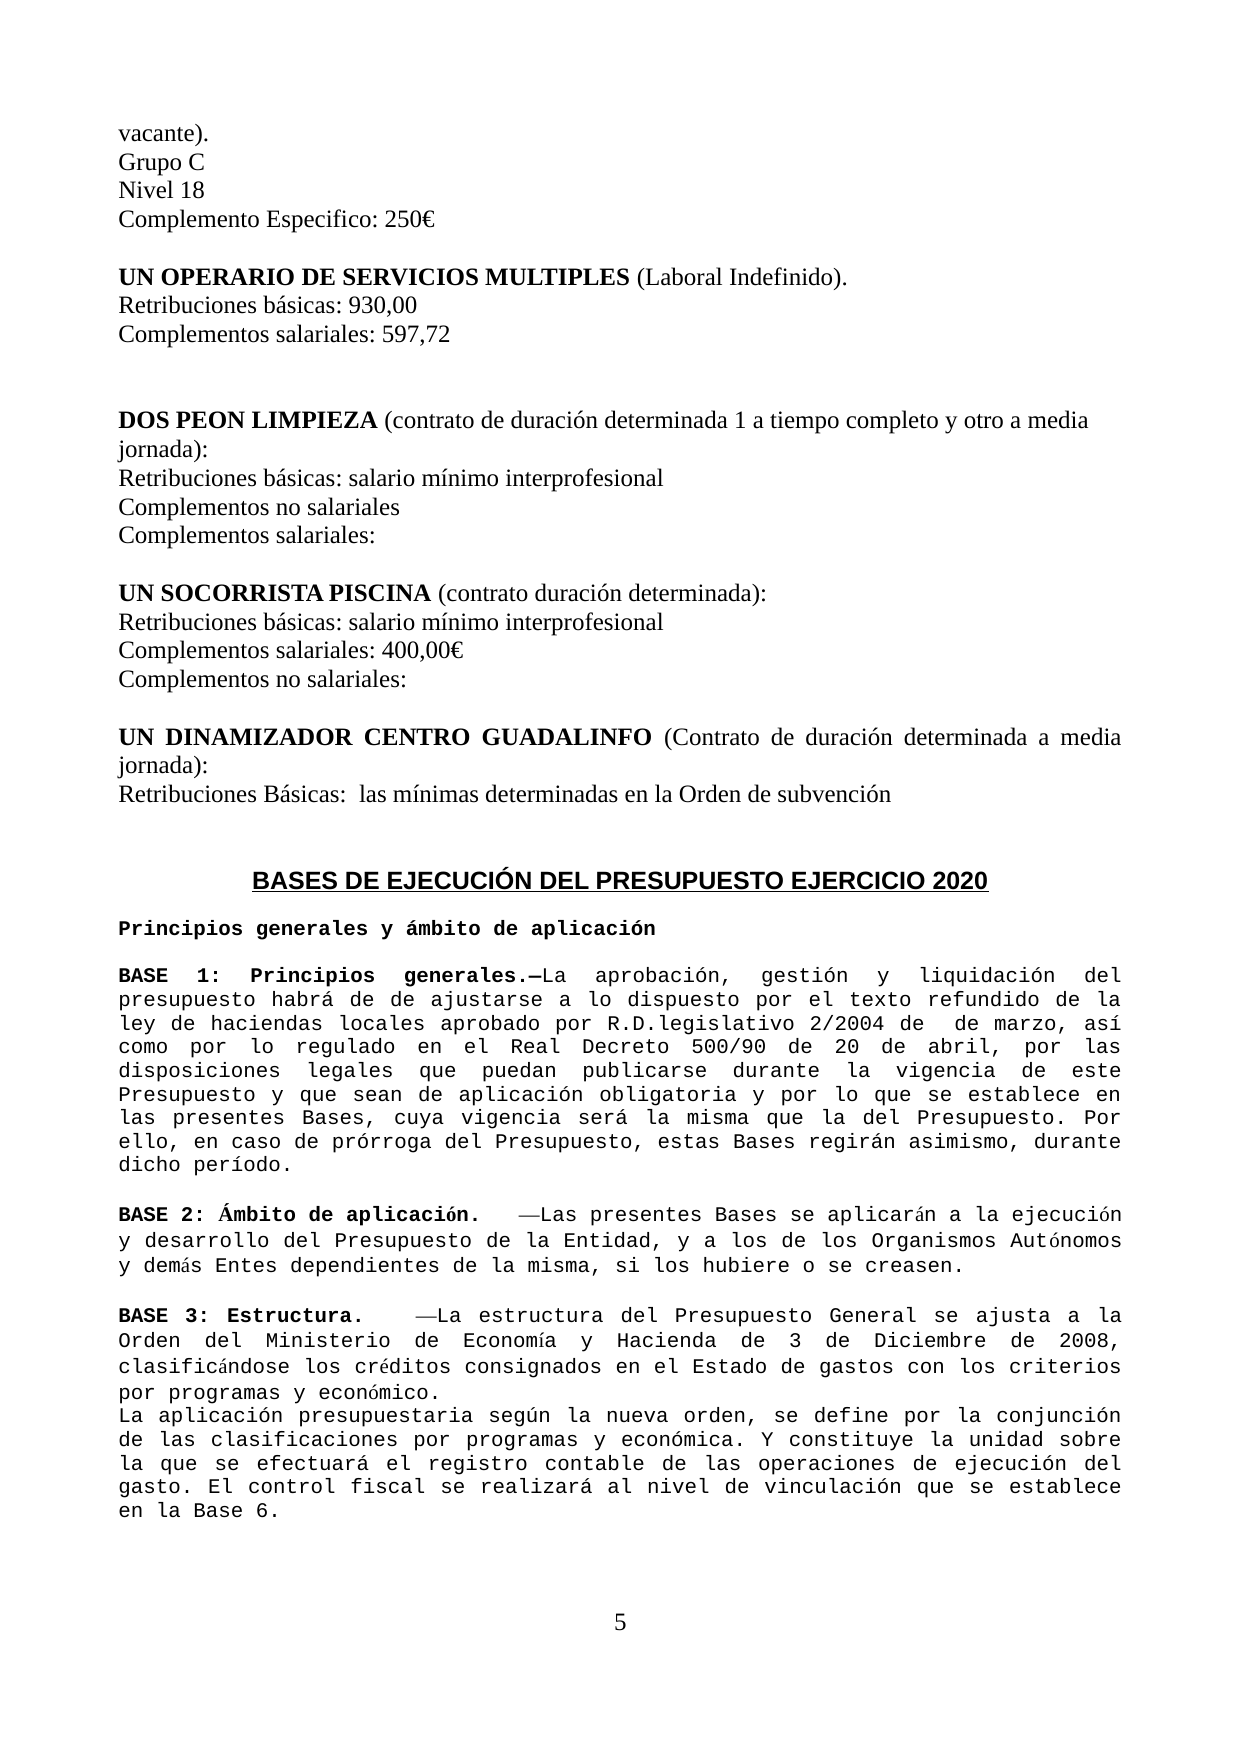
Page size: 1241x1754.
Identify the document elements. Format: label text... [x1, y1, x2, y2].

text BASE 2: Ámbito de aplicación. —Las presentes Bases se aplicarán a la ejecución y desarrollo del Presupuesto de la Entidad, y a los de los Organismos Autónomos y demás Entes dependientes de la misma, si los hubiere o se creasen. [118, 1202, 1122, 1279]
text BASE 1: Principios generales.—La aprobación, gestión y liquidación del presupuesto habrá de de ajustarse a lo dispuesto por el texto refundido de la ley de haciendas locales aprobado por R.D.legislativo 2/2004 de de marzo, así como por lo regulado en el Real Decreto 500/90 de 20 de abril, por las disposiciones legales que puedan publicarse durante la vigencia de este Presupuesto y que sean de aplicación obligatoria y por lo que se establece en las presentes Bases, cuya vigencia será la misma que la del Presupuesto. Por ello, en caso de prórroga del Presupuesto, estas Bases regirán asimismo, durante dicho período. [118, 965, 1122, 1178]
text Complementos salariales: 400,00€ [118, 636, 1122, 664]
text UN DINAMIZADOR CENTRO GUADALINFO (Contrato de duración determinada a media jornada): [118, 722, 1122, 779]
text Retribuciones básicas: salario mínimo interprofesional [118, 607, 1122, 636]
text Complementos no salariales [118, 492, 1122, 521]
text Complementos salariales: 597,72 [118, 319, 1122, 348]
text BASE 3: Estructura. —La estructura del Presupuesto General se ajusta a la Orden del Ministerio de Economía y Hacienda de 3 de Diciembre de 2008, clasificándose los créditos consignados en el Estado de gastos con los criterios por programas y económico. [118, 1303, 1122, 1406]
text Nivel 18 [118, 176, 1122, 204]
text Retribuciones básicas: 930,00 [118, 291, 1122, 319]
text Complementos no salariales: [118, 664, 1122, 693]
text UN OPERARIO DE SERVICIOS MULTIPLES (Laboral Indefinido). [118, 262, 1122, 291]
text Retribuciones Básicas: las mínimas determinadas en la Orden de subvención [118, 779, 1122, 808]
text DOS PEON LIMPIEZA (contrato de duración determinada 1 a tiempo completo y otro a media jornada): [118, 406, 1122, 463]
text Principios generales y ámbito de aplicación [118, 918, 1122, 942]
text La aplicación presupuestaria según la nueva orden, se define por la conjunción de las clasificaciones por programas y económica. Y constituye la unidad sobre la que se efectuará el registro contable de las operaciones de ejecución del gasto. El control fiscal se realizará al nivel de vinculación que se establece en la Base 6. [118, 1406, 1122, 1524]
text vacante). [118, 118, 1122, 147]
text BASES DE EJECUCIÓN DEL PRESUPUESTO EJERCICIO 2020 [118, 866, 1122, 894]
text Grupo C [118, 147, 1122, 176]
text UN SOCORRISTA PISCINA (contrato duración determinada): [118, 578, 1122, 607]
text Retribuciones básicas: salario mínimo interprofesional [118, 463, 1122, 492]
text Complementos salariales: [118, 521, 1122, 549]
text Complemento Especifico: 250€ [118, 204, 1122, 233]
